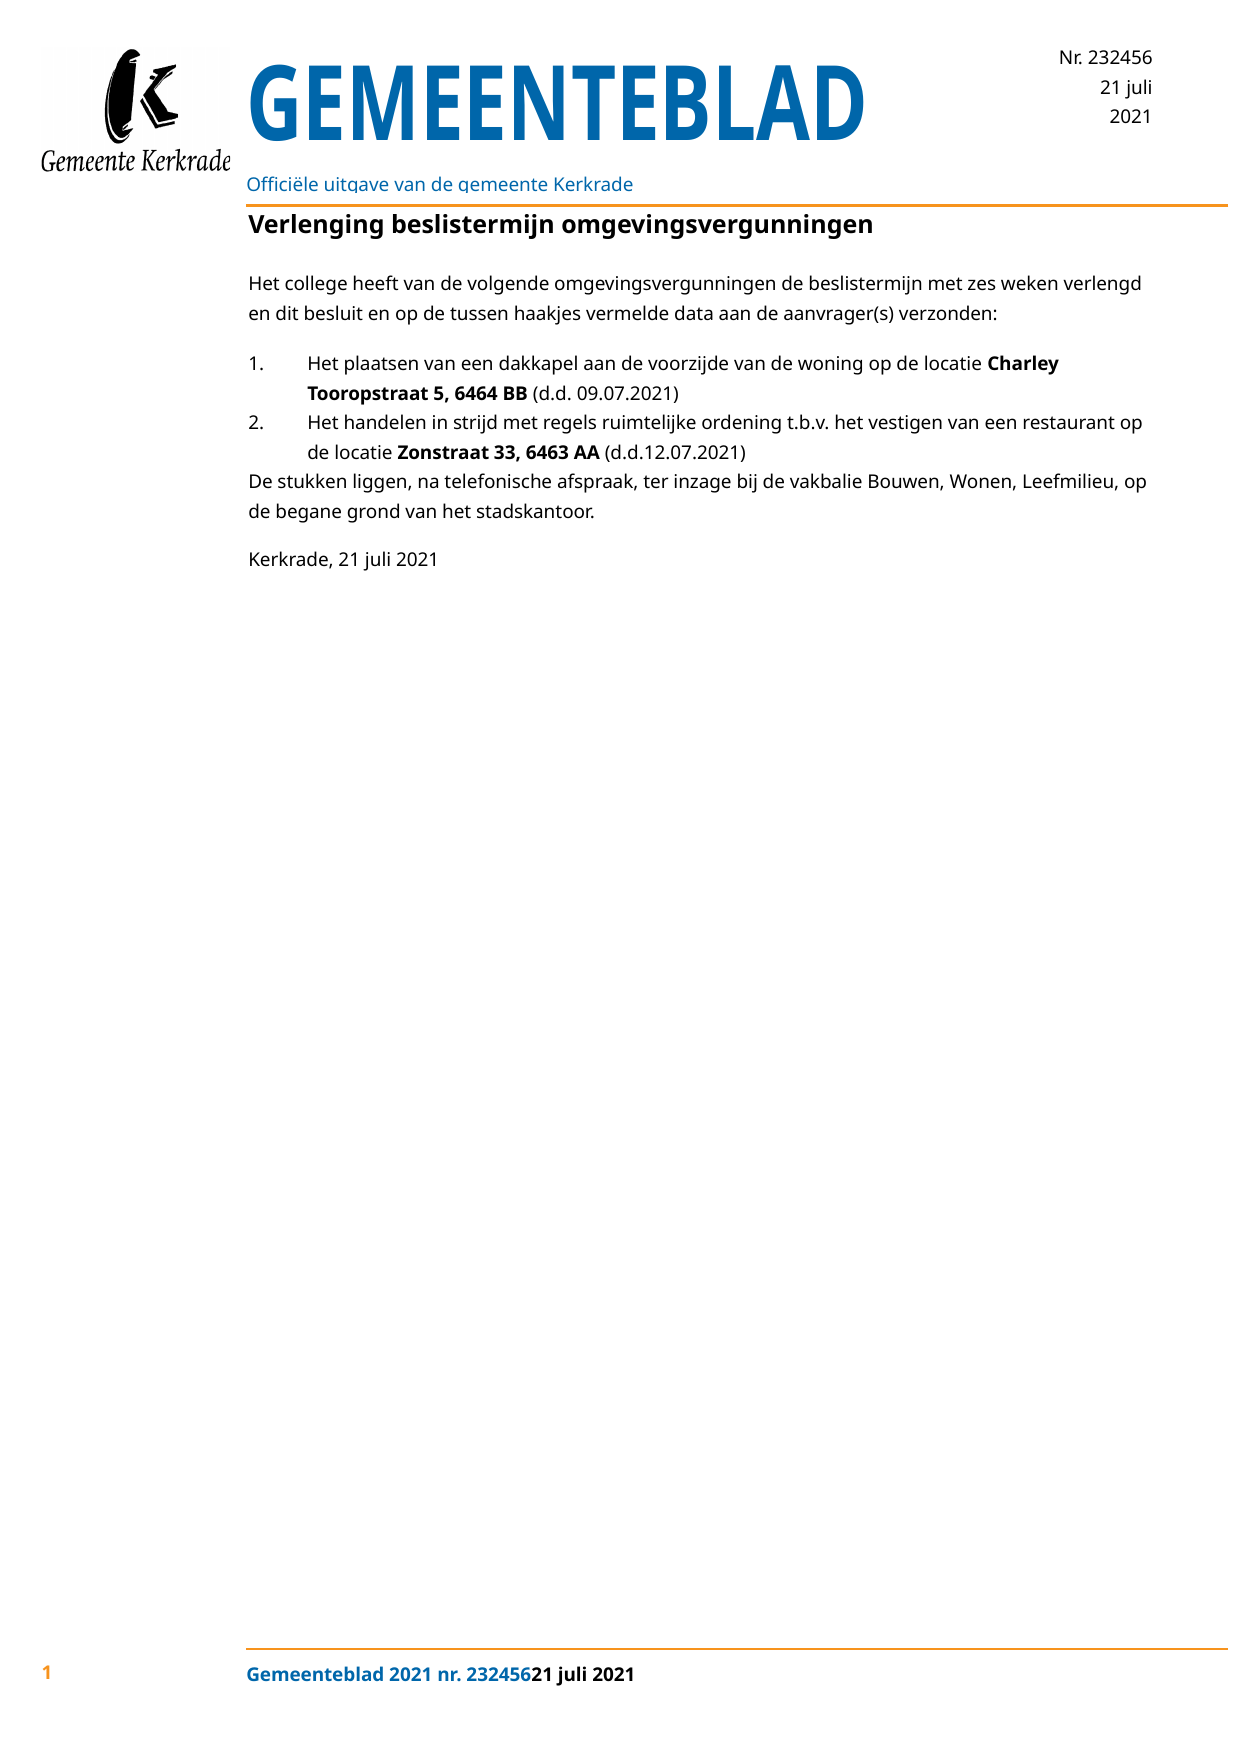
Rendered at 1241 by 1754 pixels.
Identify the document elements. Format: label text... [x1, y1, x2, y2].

text Verlenging beslistermijn omgevingsvergunningen [248, 207, 1152, 241]
text De stukken liggen, na telefonische afspraak, ter inzage bij de vakbalie Bouwen, Wonen, Leefmilieu, op de begane grond van het stadskantoor. [248, 469, 1152, 524]
text Het college heeft van de volgende omgevingsvergunningen de beslistermijn met zes weken verlengd en dit besluit en op de tussen haakjes vermelde data aan de aanvrager(s) verzonden: [248, 270, 1152, 326]
list Het plaatsen van een dakkapel aan de voorzijde van de woning op de locatie Charley Tooropstraat 5, 6464 BB (d.d. 09.07.2021) [248, 350, 1152, 406]
list Het handelen in strijd met regels ruimtelijke ordening t.b.v. het vestigen van een restaurant op de locatie Zonstraat 33, 6463 AA (d.d.12.07.2021) [248, 409, 1152, 465]
picture [41, 47, 231, 172]
text Kerkrade, 21 juli 2021 [248, 546, 1152, 572]
